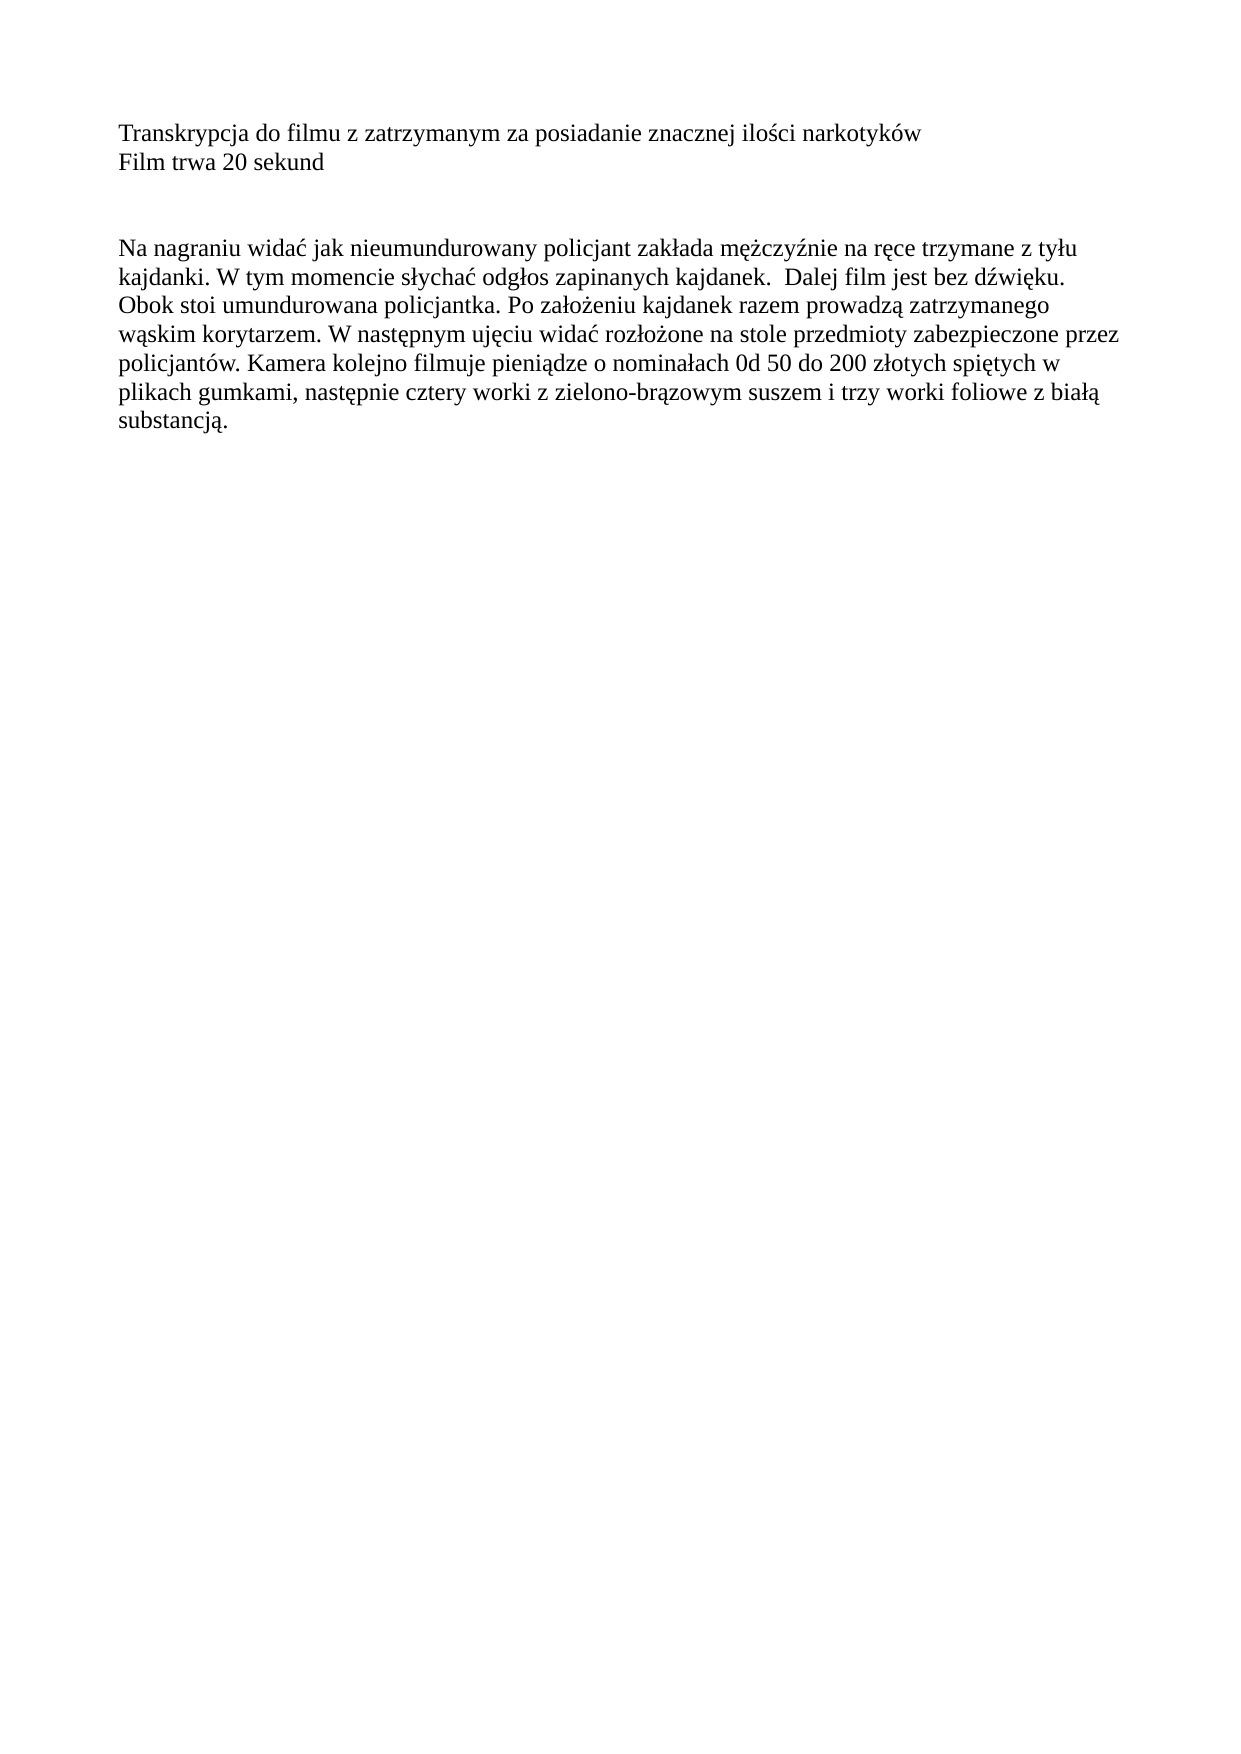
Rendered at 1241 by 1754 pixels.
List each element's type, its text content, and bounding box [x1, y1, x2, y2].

text Transkrypcja do filmu z zatrzymanym za posiadanie znacznej ilości narkotyków [118, 118, 1122, 147]
text Na nagraniu widać jak nieumundurowany policjant zakłada mężczyźnie na ręce trzymane z tyłu kajdanki. W tym momencie słychać odgłos zapinanych kajdanek. Dalej film jest bez dźwięku. Obok stoi umundurowana policjantka. Po założeniu kajdanek razem prowadzą zatrzymanego wąskim korytarzem. W następnym ujęciu widać rozłożone na stole przedmioty zabezpieczone przez policjantów. Kamera kolejno filmuje pieniądze o nominałach 0d 50 do 200 złotych spiętych w plikach gumkami, następnie cztery worki z zielono-brązowym suszem i trzy worki foliowe z białą substancją. [118, 233, 1122, 434]
text Film trwa 20 sekund [118, 147, 1122, 176]
